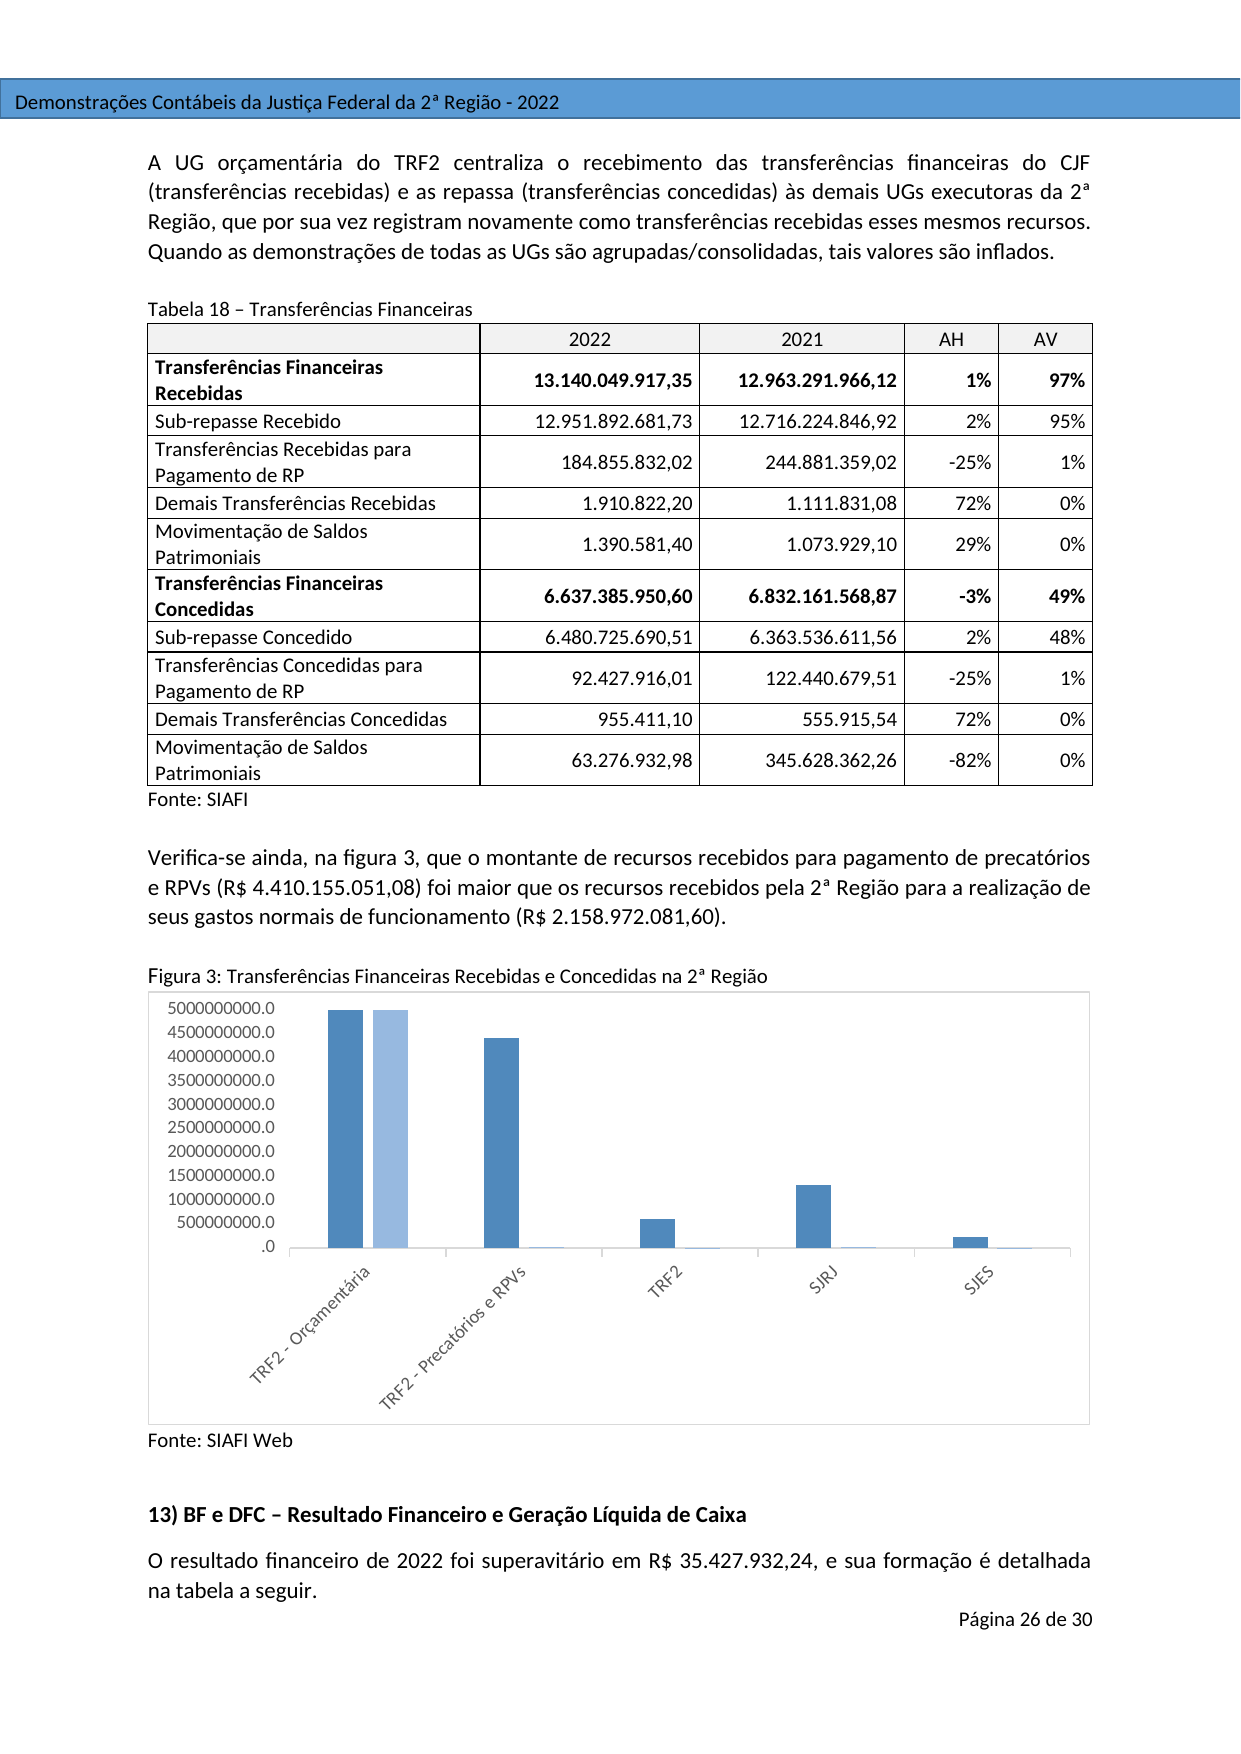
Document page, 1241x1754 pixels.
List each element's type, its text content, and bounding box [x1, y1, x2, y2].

table_cell 12.963.291.966,12 [700, 354, 904, 405]
table_cell 6.832.161.568,87 [700, 570, 904, 621]
table_header AH [905, 324, 998, 353]
table_cell -82% [905, 735, 998, 785]
table_cell 49% [999, 570, 1092, 621]
table_cell 0% [999, 519, 1092, 569]
table_cell 12.951.892.681,73 [481, 406, 699, 435]
table_cell Transferências Financeiras Concedidas [148, 570, 479, 621]
table_cell Demais Transferências Concedidas [148, 704, 479, 733]
table_cell 1% [905, 354, 998, 405]
table_header 2022 [481, 324, 699, 353]
table_cell 72% [905, 488, 998, 517]
table_cell 13.140.049.917,35 [481, 354, 699, 405]
table_cell -3% [905, 570, 998, 621]
table_cell 345.628.362,26 [700, 735, 904, 785]
table_cell -25% [905, 436, 998, 487]
table_cell 0% [999, 735, 1092, 785]
table_cell Demais Transferências Recebidas [148, 488, 479, 517]
table_cell Transferências Recebidas para Pagamento de RP [148, 436, 479, 487]
table_cell 72% [905, 704, 998, 733]
table_header AV [999, 324, 1092, 353]
table_cell 48% [999, 622, 1092, 651]
table_cell 63.276.932,98 [481, 735, 699, 785]
table_cell 12.716.224.846,92 [700, 406, 904, 435]
text Fonte: SIAFI [148, 786, 1092, 812]
table_cell 1.390.581,40 [481, 519, 699, 569]
text Fonte: SIAFI Web [148, 1427, 1092, 1452]
table_cell 6.480.725.690,51 [481, 622, 699, 651]
table_cell Transferências Concedidas para Pagamento de RP [148, 653, 479, 703]
table_cell 0% [999, 704, 1092, 733]
table_cell 95% [999, 406, 1092, 435]
table_cell 2% [905, 406, 998, 435]
table_cell Movimentação de Saldos Patrimoniais [148, 519, 479, 569]
table_cell 0% [999, 488, 1092, 517]
table_cell 955.411,10 [481, 704, 699, 733]
table_cell 1.111.831,08 [700, 488, 904, 517]
table_cell 1.073.929,10 [700, 519, 904, 569]
text Figura 3: Transferências Financeiras Recebidas e Concedidas na 2ª Região [148, 962, 1092, 990]
table_cell 555.915,54 [700, 704, 904, 733]
table_cell -25% [905, 653, 998, 703]
text Verifica-se ainda, na figura 3, que o montante de recursos recebidos para pagamento de precatórios e RPVs (R$ 4.410.155.051,08) foi maior que os recursos recebidos pela 2ª Região para a realização de seus gastos normais de funcionamento (R$ 2.158.972.081,60). [148, 843, 1092, 930]
text 13) BF e DFC – Resultado Financeiro e Geração Líquida de Caixa [148, 1500, 1092, 1528]
table_cell Movimentação de Saldos Patrimoniais [148, 735, 479, 785]
table_cell Sub-repasse Concedido [148, 622, 479, 651]
table_cell 1.910.822,20 [481, 488, 699, 517]
table_cell 122.440.679,51 [700, 653, 904, 703]
table_header [148, 324, 479, 353]
table_cell 244.881.359,02 [700, 436, 904, 487]
table_cell 1% [999, 653, 1092, 703]
text A UG orçamentária do TRF2 centraliza o recebimento das transferências financeiras do CJF (transferências recebidas) e as repassa (transferências concedidas) às demais UGs executoras da 2ª Região, que por sua vez registram novamente como transferências recebidas esses mesmos recursos. Quando as demonstrações de todas as UGs são agrupadas/consolidadas, tais valores são inflados. [148, 148, 1092, 265]
table_cell 6.363.536.611,56 [700, 622, 904, 651]
table_cell 92.427.916,01 [481, 653, 699, 703]
table_cell Sub-repasse Recebido [148, 406, 479, 435]
table_cell 6.637.385.950,60 [481, 570, 699, 621]
table_cell 184.855.832,02 [481, 436, 699, 487]
table_header 2021 [700, 324, 904, 353]
text O resultado financeiro de 2022 foi superavitário em R$ 35.427.932,24, e sua formação é detalhada na tabela a seguir. [148, 1547, 1092, 1604]
text Tabela 18 – Transferências Financeiras [148, 296, 1092, 322]
table_cell Transferências Financeiras Recebidas [148, 354, 479, 405]
table_cell 97% [999, 354, 1092, 405]
table_cell 1% [999, 436, 1092, 487]
table_cell 29% [905, 519, 998, 569]
table_cell 2% [905, 622, 998, 651]
